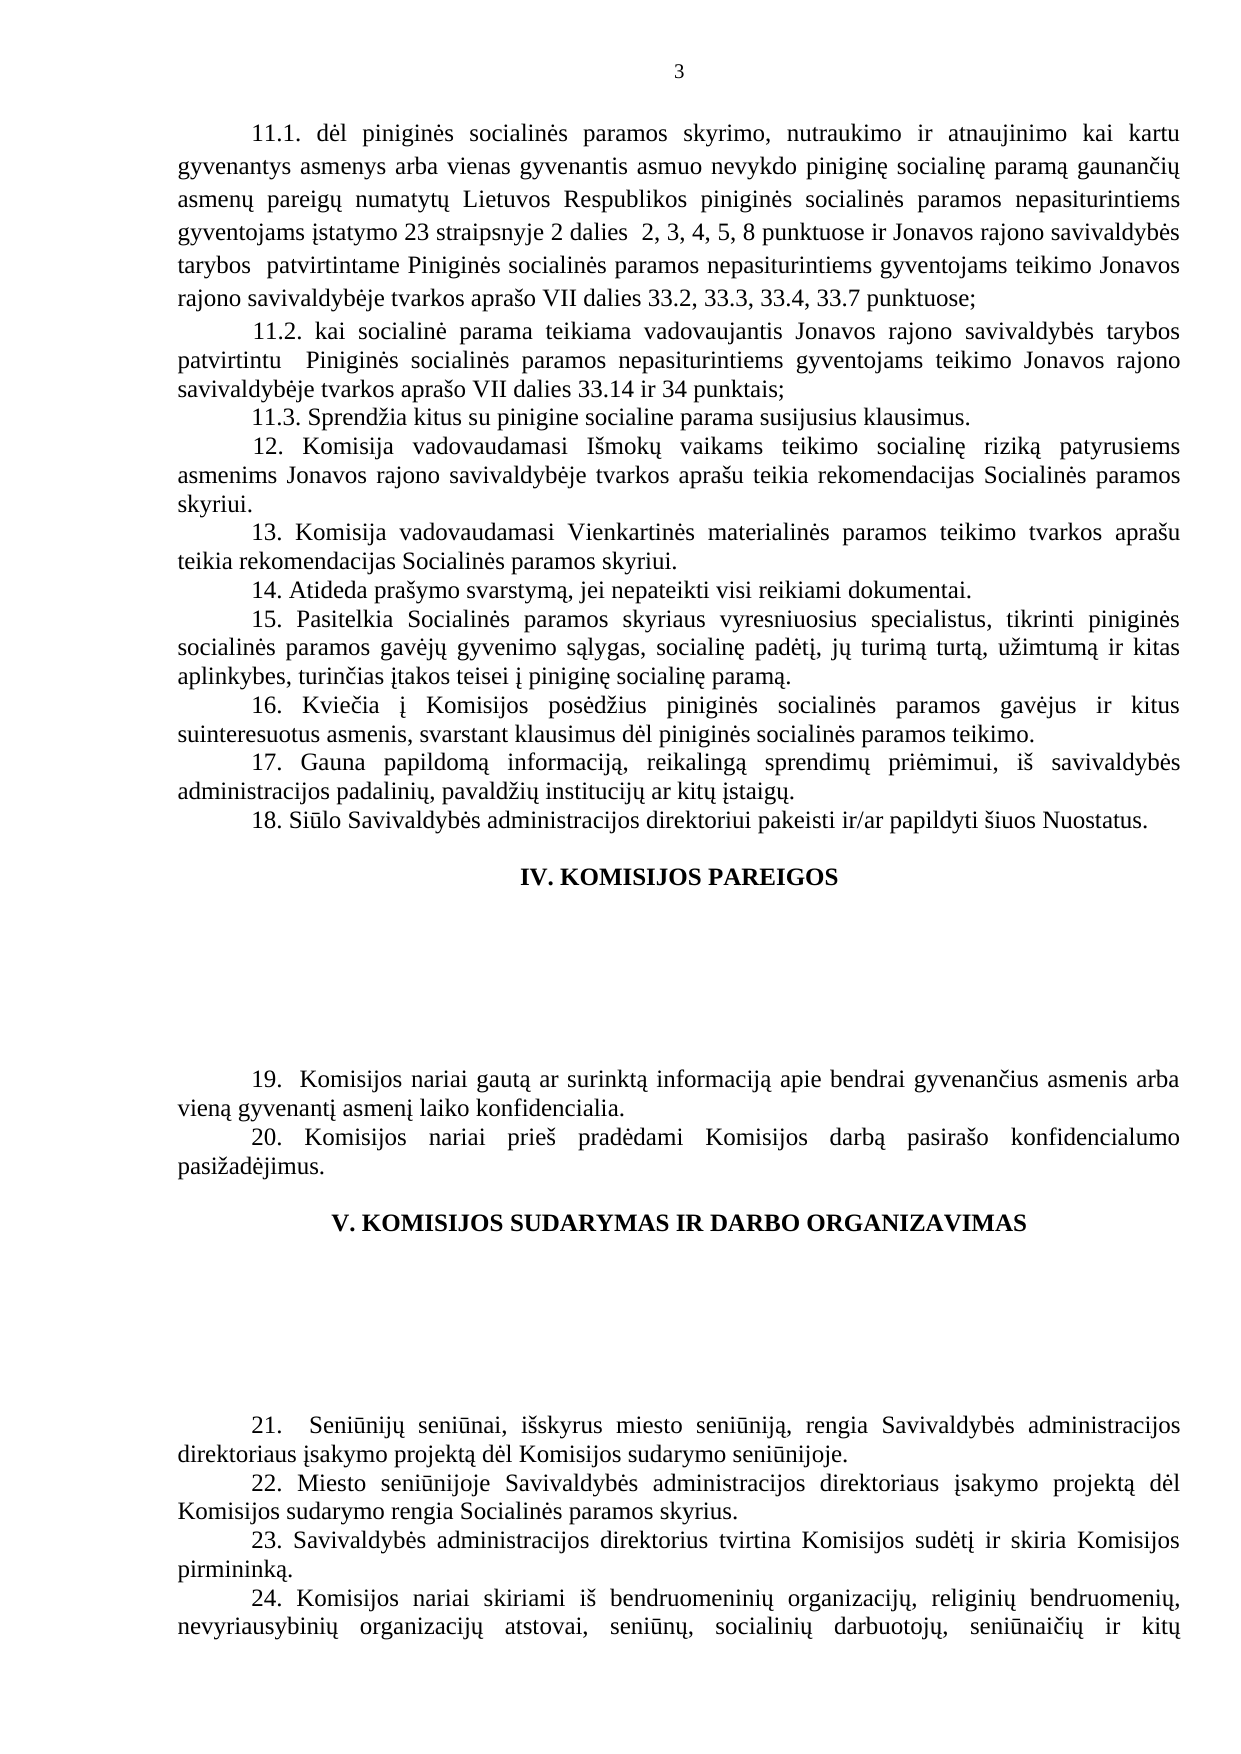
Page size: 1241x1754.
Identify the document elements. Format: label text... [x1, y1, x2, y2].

text 11.2. kai socialinė parama teikiama vadovaujantis Jonavos rajono savivaldybės tarybos patvirtintu Piniginės socialinės paramos nepasiturintiems gyventojams teikimo Jonavos rajono savivaldybėje tvarkos aprašo VII dalies 33.14 ir 34 punktais; [177, 316, 1181, 402]
text 24. Komisijos nariai skiriami iš bendruomeninių organizacijų, religinių bendruomenių, nevyriausybinių organizacijų atstovai, seniūnų, socialinių darbuotojų, seniūnaičių ir kitų [177, 1583, 1181, 1640]
text 17. Gauna papildomą informaciją, reikalingą sprendimų priėmimui, iš savivaldybės administracijos padalinių, pavaldžių institucijų ar kitų įstaigų. [177, 747, 1181, 805]
text 23. Savivaldybės administracijos direktorius tvirtina Komisijos sudėtį ir skiria Komisijos pirmininką. [177, 1525, 1181, 1583]
text 22. Miesto seniūnijoje Savivaldybės administracijos direktoriaus įsakymo projektą dėl Komisijos sudarymo rengia Socialinės paramos skyrius. [177, 1468, 1181, 1525]
text 12. Komisija vadovaudamasi Išmokų vaikams teikimo socialinę riziką patyrusiems asmenims Jonavos rajono savivaldybėje tvarkos aprašu teikia rekomendacijas Socialinės paramos skyriui. [177, 431, 1181, 517]
text 19. Komisijos nariai gautą ar surinktą informaciją apie bendrai gyvenančius asmenis arba vieną gyvenantį asmenį laiko konfidencialia. [177, 1064, 1181, 1122]
text 11.1. dėl piniginės socialinės paramos skyrimo, nutraukimo ir atnaujinimo kai kartu gyvenantys asmenys arba vienas gyvenantis asmuo nevykdo piniginę socialinę paramą gaunančių asmenų pareigų numatytų Lietuvos Respublikos piniginės socialinės paramos nepasiturintiems gyventojams įstatymo 23 straipsnyje 2 dalies 2, 3, 4, 5, 8 punktuose ir Jonavos rajono savivaldybės tarybos patvirtintame Piniginės socialinės paramos nepasiturintiems gyventojams teikimo Jonavos rajono savivaldybėje tvarkos aprašo VII dalies 33.2, 33.3, 33.4, 33.7 punktuose; [177, 118, 1181, 312]
text V. KOMISIJOS sudarymas ir DARBO ORGANIZAVIMAS [177, 1208, 1181, 1237]
text 15. Pasitelkia Socialinės paramos skyriaus vyresniuosius specialistus, tikrinti piniginės socialinės paramos gavėjų gyvenimo sąlygas, socialinę padėtį, jų turimą turtą, užimtumą ir kitas aplinkybes, turinčias įtakos teisei į piniginę socialinę paramą. [177, 604, 1181, 690]
text 13. Komisija vadovaudamasi Vienkartinės materialinės paramos teikimo tvarkos aprašu teikia rekomendacijas Socialinės paramos skyriui. [177, 517, 1181, 575]
text 16. Kviečia į Komisijos posėdžius piniginės socialinės paramos gavėjus ir kitus suinteresuotus asmenis, svarstant klausimus dėl piniginės socialinės paramos teikimo. [177, 690, 1181, 747]
text 11.3. Sprendžia kitus su pinigine socialine parama susijusius klausimus. [177, 402, 1181, 431]
text 21. Seniūnijų seniūnai, išskyrus miesto seniūniją, rengia Savivaldybės administracijos direktoriaus įsakymo projektą dėl Komisijos sudarymo seniūnijoje. [177, 1410, 1181, 1468]
text 18. Siūlo Savivaldybės administracijos direktoriui pakeisti ir/ar papildyti šiuos Nuostatus. [177, 805, 1181, 834]
text 20. Komisijos nariai prieš pradėdami Komisijos darbą pasirašo konfidencialumo pasižadėjimus. [177, 1122, 1181, 1179]
text IV. KOMISIJOS PAREIGOS [177, 862, 1181, 891]
text 14. Atideda prašymo svarstymą, jei nepateikti visi reikiami dokumentai. [177, 575, 1181, 604]
